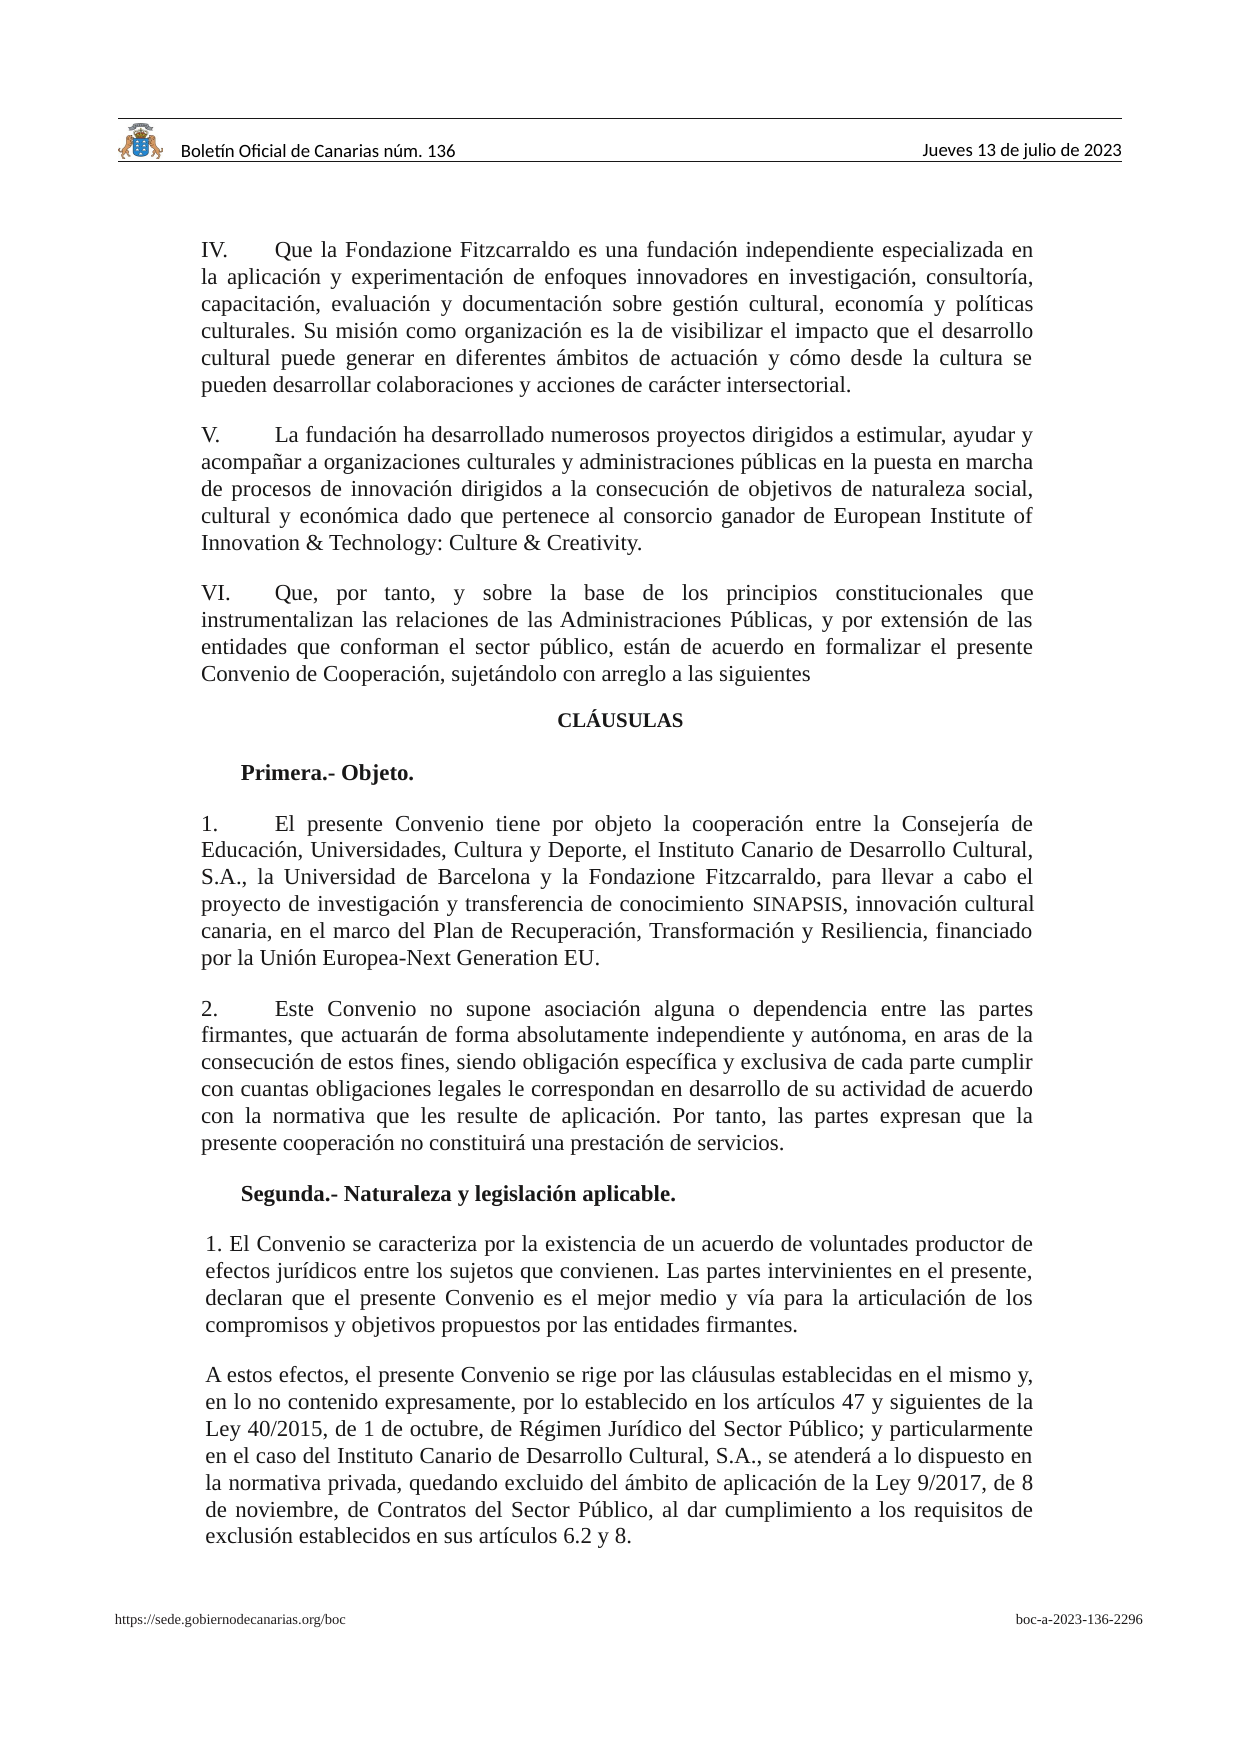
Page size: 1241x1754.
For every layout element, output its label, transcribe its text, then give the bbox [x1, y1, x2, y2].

list La fundación ha desarrollado numerosos proyectos dirigidos a estimular, ayudar y acompañar a organizaciones culturales y administraciones públicas en la puesta en marcha de procesos de innovación dirigidos a la consecución de objetivos de naturaleza social, cultural y económica dado que pertenece al consorcio ganador de European Institute of Innovation & Technology: Culture & Creativity. [201, 421, 1035, 555]
text Segunda.- Naturaleza y legislación aplicable. [241, 1179, 1035, 1206]
list Que la Fondazione Fitzcarraldo es una fundación independiente especializada en la aplicación y experimentación de enfoques innovadores en investigación, consultoría, capacitación, evaluación y documentación sobre gestión cultural, economía y políticas culturales. Su misión como organización es la de visibilizar el impacto que el desarrollo cultural puede generar en diferentes ámbitos de actuación y cómo desde la cultura se pueden desarrollar colaboraciones y acciones de carácter intersectorial. [201, 236, 1035, 397]
text Primera.- Objeto. [241, 759, 1035, 785]
list Que, por tanto, y sobre la base de los principios constitucionales que instrumentalizan las relaciones de las Administraciones Públicas, y por extensión de las entidades que conforman el sector público, están de acuerdo en formalizar el presente Convenio de Cooperación, sujetándolo con arreglo a las siguientes [201, 579, 1035, 686]
text CLÁUSULAS [206, 708, 1035, 732]
text 1. El Convenio se caracteriza por la existencia de un acuerdo de voluntades productor de efectos jurídicos entre los sujetos que convienen. Las partes intervinientes en el presente, declaran que el presente Convenio es el mejor medio y vía para la articulación de los compromisos y objetivos propuestos por las entidades firmantes. [205, 1230, 1035, 1337]
list Este Convenio no supone asociación alguna o dependencia entre las partes firmantes, que actuarán de forma absolutamente independiente y autónoma, en aras de la consecución de estos fines, siendo obligación específica y exclusiva de cada parte cumplir con cuantas obligaciones legales le correspondan en desarrollo de su actividad de acuerdo con la normativa que les resulte de aplicación. Por tanto, las partes expresan que la presente cooperación no constituirá una prestación de servicios. [201, 994, 1035, 1155]
list El presente Convenio tiene por objeto la cooperación entre la Consejería de Educación, Universidades, Cultura y Deporte, el Instituto Canario de Desarrollo Cultural, S.A., la Universidad de Barcelona y la Fondazione Fitzcarraldo, para llevar a cabo el proyecto de investigación y transferencia de conocimiento SINAPSIS, innovación cultural canaria, en el marco del Plan de Recuperación, Transformación y Resiliencia, financiado por la Unión Europea-Next Generation EU. [201, 809, 1035, 970]
text A estos efectos, el presente Convenio se rige por las cláusulas establecidas en el mismo y, en lo no contenido expresamente, por lo establecido en los artículos 47 y siguientes de la Ley 40/2015, de 1 de octubre, de Régimen Jurídico del Sector Público; y particularmente en el caso del Instituto Canario de Desarrollo Cultural, S.A., se atenderá a lo dispuesto en la normativa privada, quedando excluido del ámbito de aplicación de la Ley 9/2017, de 8 de noviembre, de Contratos del Sector Público, al dar cumplimiento a los requisitos de exclusión establecidos en sus artículos 6.2 y 8. [205, 1361, 1035, 1549]
